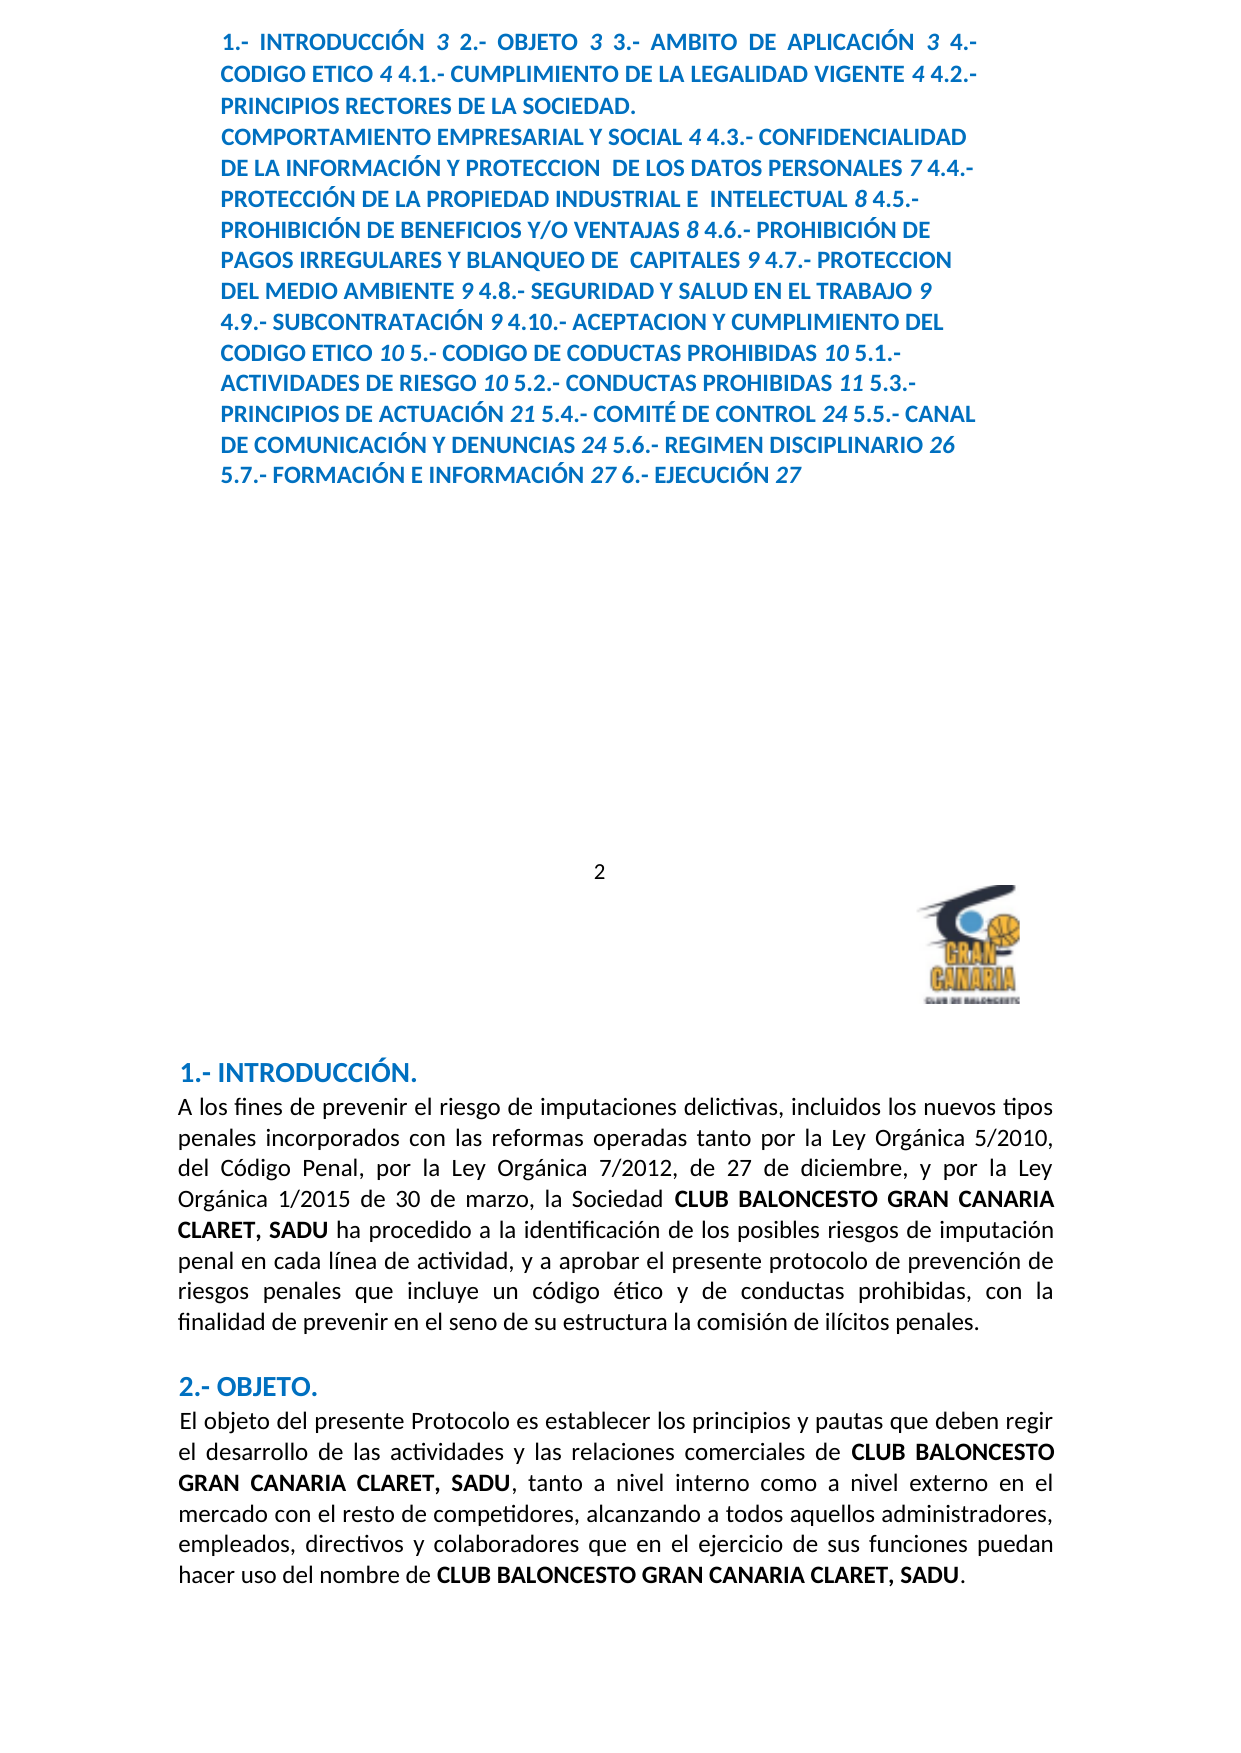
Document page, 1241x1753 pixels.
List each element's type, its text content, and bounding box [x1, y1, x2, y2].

text A los fines de prevenir el riesgo de imputaciones delictivas, incluidos los nuevos tipos penales incorporados con las reformas operadas tanto por la Ley Orgánica 5/2010, del Código Penal, por la Ley Orgánica 7/2012, de 27 de diciembre, y por la Ley Orgánica 1/2015 de 30 de marzo, la Sociedad CLUB BALONCESTO GRAN CANARIA CLARET, SADU ha procedido a la identificación de los posibles riesgos de imputación penal en cada línea de actividad, y a aprobar el presente protocolo de prevención de riesgos penales que incluye un código ético y de conductas prohibidas, con la finalidad de prevenir en el seno de su estructura la comisión de ilícitos penales. [178, 1091, 1055, 1337]
text El objeto del presente Protocolo es establecer los principios y pautas que deben regir el desarrollo de las actividades y las relaciones comerciales de CLUB BALONCESTO GRAN CANARIA CLARET, SADU, tanto a nivel interno como a nivel externo en el mercado con el resto de competidores, alcanzando a todos aquellos administradores, empleados, directivos y colaboradores que en el ejercicio de sus funciones puedan hacer uso del nombre de CLUB BALONCESTO GRAN CANARIA CLARET, SADU. [178, 1406, 1055, 1590]
text COMPORTAMIENTO EMPRESARIAL Y SOCIAL 4 4.3.- CONFIDENCIALIDAD DE LA INFORMACIÓN Y PROTECCION DE LOS DATOS PERSONALES 7 4.4.- PROTECCIÓN DE LA PROPIEDAD INDUSTRIAL E INTELECTUAL 8 4.5.- PROHIBICIÓN DE BENEFICIOS Y/O VENTAJAS 8 4.6.- PROHIBICIÓN DE PAGOS IRREGULARES Y BLANQUEO DE CAPITALES 9 4.7.- PROTECCION DEL MEDIO AMBIENTE 9 4.8.- SEGURIDAD Y SALUD EN EL TRABAJO 9 4.9.- SUBCONTRATACIÓN 9 4.10.- ACEPTACION Y CUMPLIMIENTO DEL CODIGO ETICO 10 5.- CODIGO DE CODUCTAS PROHIBIDAS 10 5.1.- ACTIVIDADES DE RIESGO 10 5.2.- CONDUCTAS PROHIBIDAS 11 5.3.- PRINCIPIOS DE ACTUACIÓN 21 5.4.- COMITÉ DE CONTROL 24 5.5.- CANAL DE COMUNICACIÓN Y DENUNCIAS 24 5.6.- REGIMEN DISCIPLINARIO 26 5.7.- FORMACIÓN E INFORMACIÓN 27 6.- EJECUCIÓN 27 [220, 122, 978, 490]
picture [916, 885, 1020, 1004]
text 2 [593, 857, 1059, 886]
text 1.- INTRODUCCIÓN 3 2.- OBJETO 3 3.- AMBITO DE APLICACIÓN 3 4.- CODIGO ETICO 4 4.1.- CUMPLIMIENTO DE LA LEGALIDAD VIGENTE 4 4.2.-PRINCIPIOS RECTORES DE LA SOCIEDAD. [220, 27, 977, 120]
text 2.- OBJETO. [178, 1368, 1059, 1404]
text 1.- INTRODUCCIÓN. [179, 1054, 1059, 1089]
